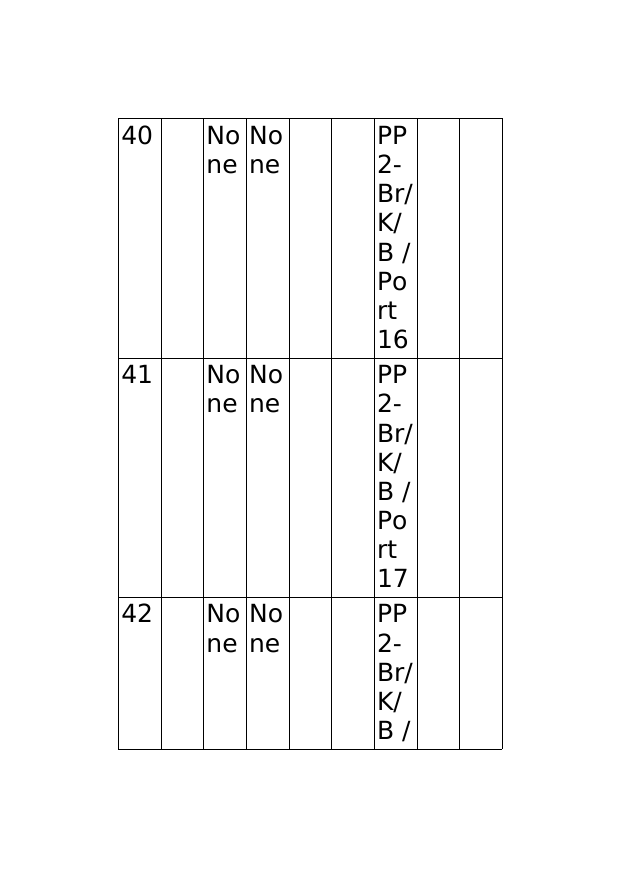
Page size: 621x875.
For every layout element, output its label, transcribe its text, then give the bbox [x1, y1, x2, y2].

table_cell [460, 598, 502, 748]
table_cell [418, 119, 459, 357]
table_cell PP2-Br/K/B / Port 17 [375, 359, 417, 597]
table_cell [162, 359, 203, 597]
table_cell None [204, 119, 246, 357]
table_cell [418, 359, 459, 597]
table_cell PP2-Br/K/B / Port 16 [375, 119, 417, 357]
table_cell [332, 598, 374, 748]
table_cell 41 [119, 359, 161, 597]
table_cell [290, 119, 331, 357]
table_cell None [247, 119, 289, 357]
table_cell [290, 598, 331, 748]
table_cell 42 [119, 598, 161, 748]
table_cell [290, 359, 331, 597]
table_cell 40 [119, 119, 161, 357]
table_cell None [204, 359, 246, 597]
table_cell [418, 598, 459, 748]
table_cell None [247, 598, 289, 748]
table_cell [460, 359, 502, 597]
table_cell None [247, 359, 289, 597]
table_cell [162, 598, 203, 748]
table_cell [460, 119, 502, 357]
table_cell None [204, 598, 246, 748]
table_cell [332, 359, 374, 597]
table_cell [162, 119, 203, 357]
table_cell PP2-Br/K/B / [375, 598, 417, 748]
table_cell [332, 119, 374, 357]
